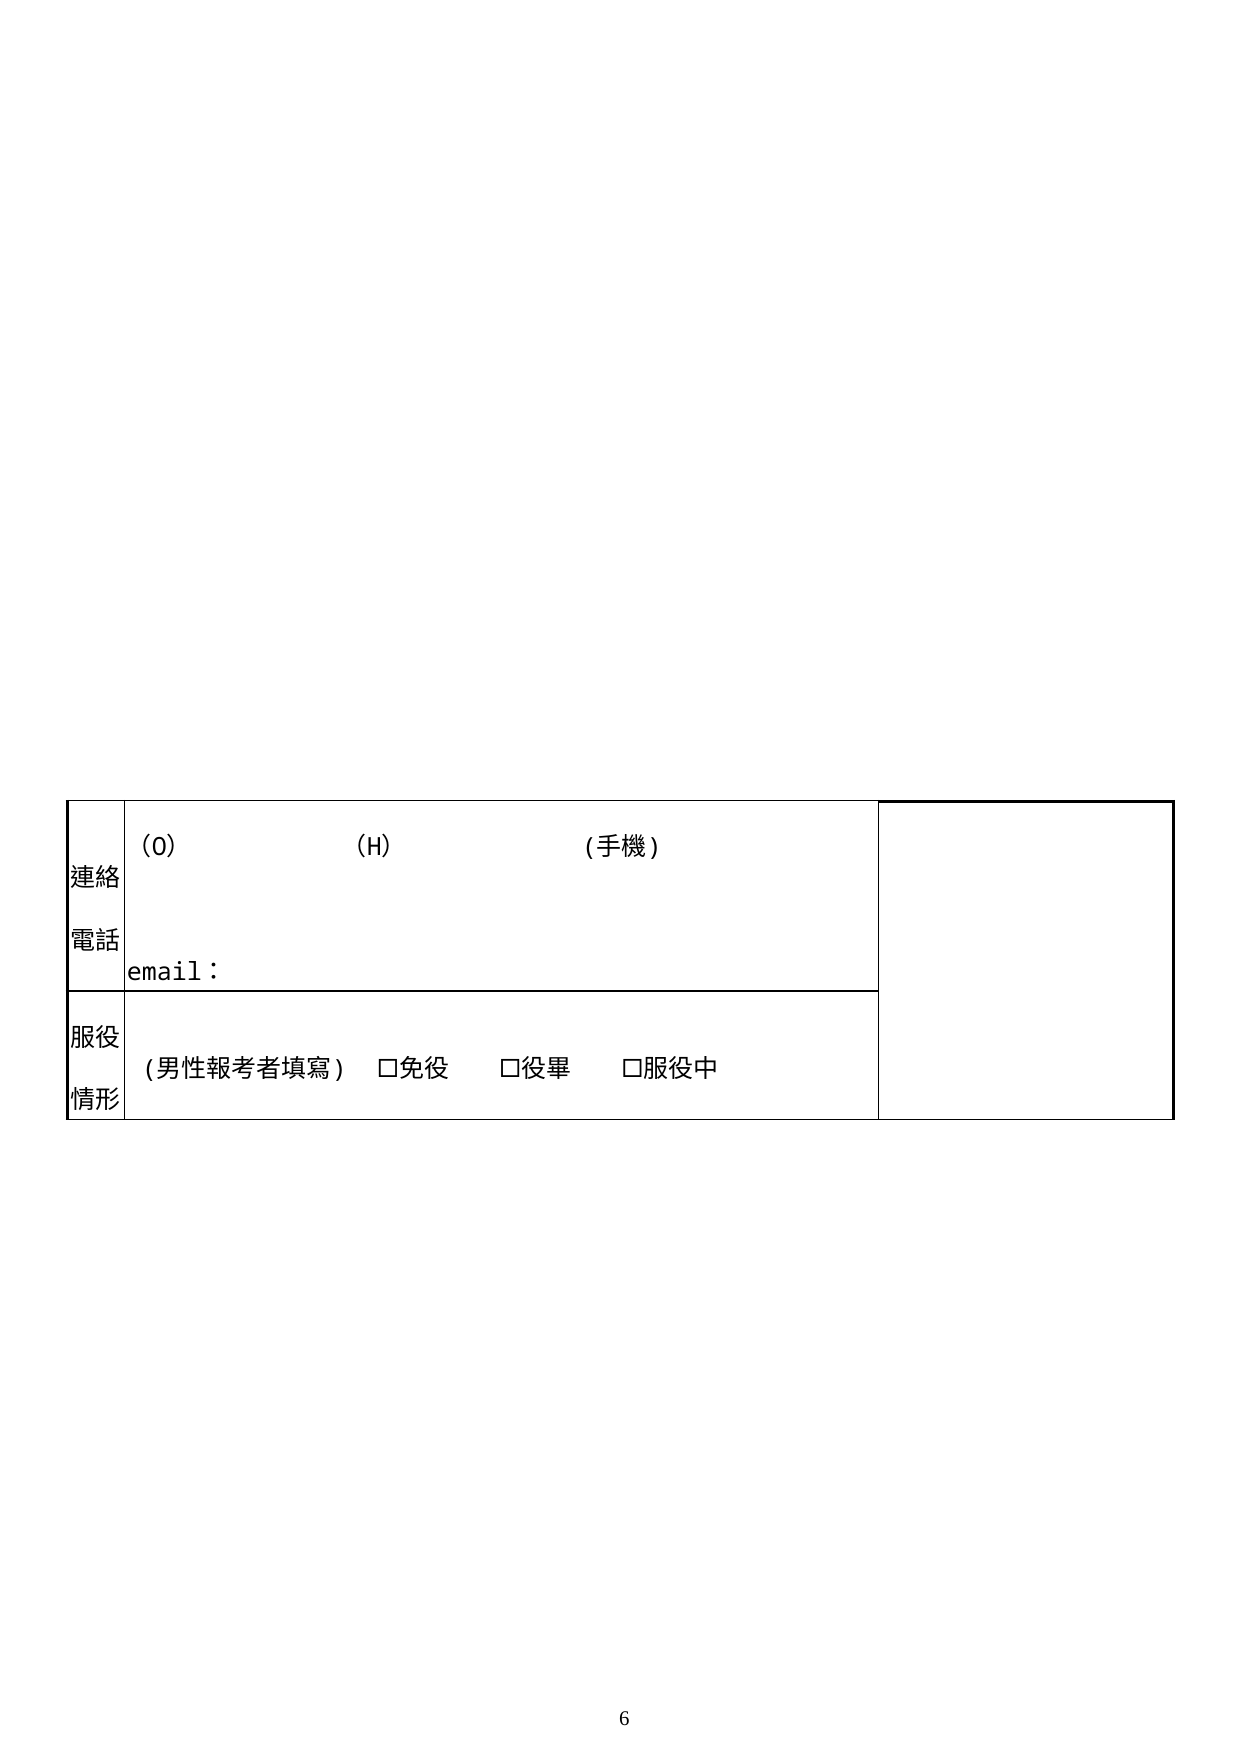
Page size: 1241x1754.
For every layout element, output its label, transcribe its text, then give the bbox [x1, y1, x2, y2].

table_cell （O） （H） (手機) email： [125, 801, 878, 990]
table_header 請貼二吋 半身照片一張 [879, 803, 1172, 1118]
table_cell (男性報考者填寫) 免役 役畢 服役中 [125, 992, 878, 1118]
table_cell 連絡電話 [69, 801, 124, 990]
